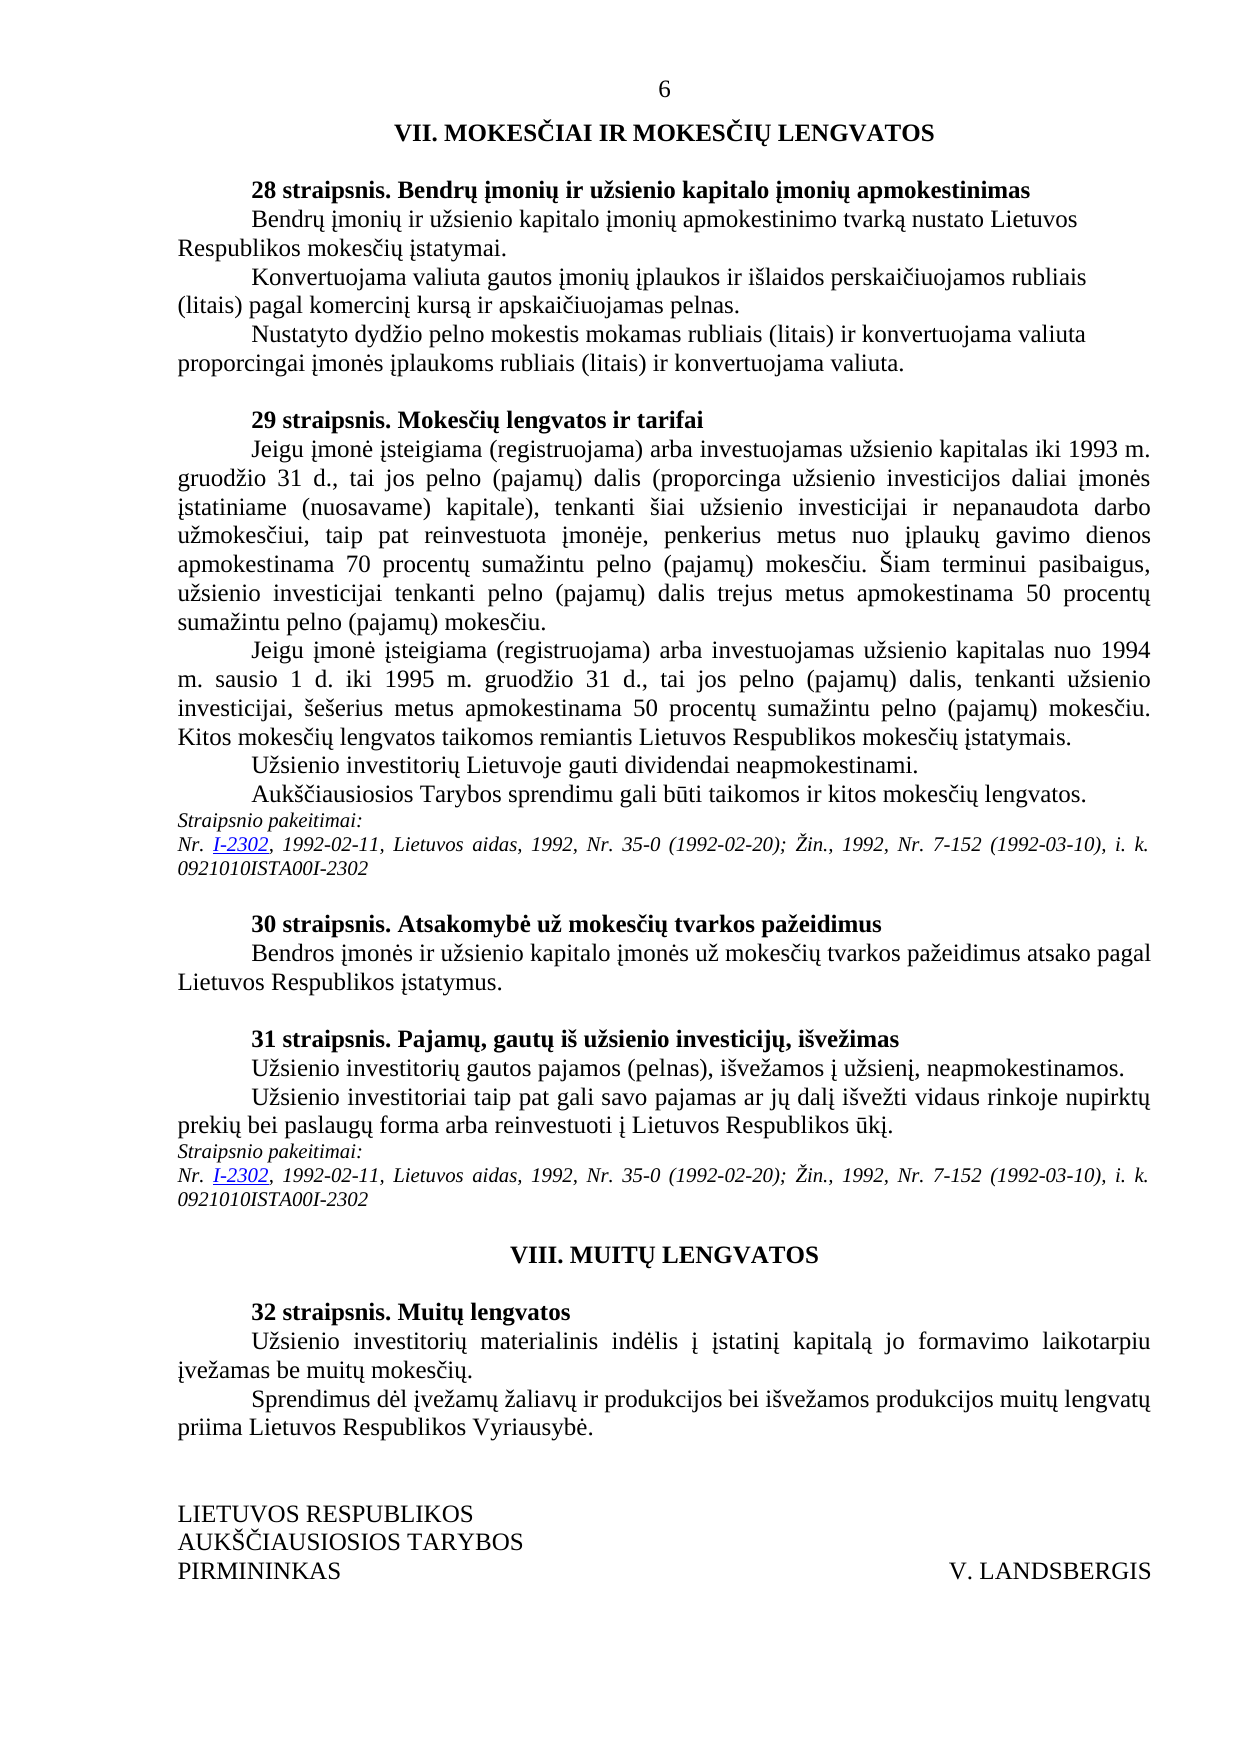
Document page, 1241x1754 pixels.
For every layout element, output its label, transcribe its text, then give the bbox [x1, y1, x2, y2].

text Užsienio investitoriai taip pat gali savo pajamas ar jų dalį išvežti vidaus rinkoje nupirktų prekių bei paslaugų forma arba reinvestuoti į Lietuvos Respublikos ūkį. [177, 1082, 1152, 1139]
text Bendrų įmonių ir užsienio kapitalo įmonių apmokestinimo tvarką nustato Lietuvos Respublikos mokesčių įstatymai. [177, 204, 1152, 262]
text 30 straipsnis. Atsakomybė už mokesčių tvarkos pažeidimus [177, 909, 1152, 938]
text VIII. Muitų lengvatos [177, 1240, 1152, 1269]
text Nustatyto dydžio pelno mokestis mokamas rubliais (litais) ir konvertuojama valiuta proporcingai įmonės įplaukoms rubliais (litais) ir konvertuojama valiuta. [177, 319, 1152, 377]
text Aukščiausiosios Tarybos sprendimu gali būti taikomos ir kitos mokesčių lengvatos. [177, 779, 1152, 808]
text 31 straipsnis. Pajamų, gautų iš užsienio investicijų, išvežimas [177, 1024, 1152, 1053]
text Straipsnio pakeitimai: [177, 1139, 1152, 1163]
text Sprendimus dėl įvežamų žaliavų ir produkcijos bei išvežamos produkcijos muitų lengvatų priima Lietuvos Respublikos Vyriausybė. [177, 1384, 1152, 1441]
text Jeigu įmonė įsteigiama (registruojama) arba investuojamas užsienio kapitalas nuo 1994 m. sausio 1 d. iki 1995 m. gruodžio 31 d., tai jos pelno (pajamų) dalis, tenkanti užsienio investicijai, šešerius metus apmokestinama 50 procentų sumažintu pelno (pajamų) mokesčiu. Kitos mokesčių lengvatos taikomos remiantis Lietuvos Respublikos mokesčių įstatymais. [177, 636, 1152, 751]
text Bendros įmonės ir užsienio kapitalo įmonės už mokesčių tvarkos pažeidimus atsako pagal Lietuvos Respublikos įstatymus. [177, 938, 1152, 995]
text Nr. I-2302, 1992-02-11, Lietuvos aidas, 1992, Nr. 35-0 (1992-02-20); Žin., 1992, Nr. 7-152 (1992-03-10), i. k. 0921010ISTA00I-2302 [177, 1163, 1152, 1211]
text Užsienio investitorių Lietuvoje gauti dividendai neapmokestinami. [177, 751, 1152, 779]
text AUKŠČIAUSIOSIOS TARYBOS [177, 1527, 1152, 1556]
text LIETUVOS RESPUBLIKOS [177, 1499, 1152, 1527]
text VII. Mokesčiai ir mokesčių lengvatos [177, 118, 1152, 147]
text 28 straipsnis. Bendrų įmonių ir užsienio kapitalo įmonių apmokestinimas [177, 176, 1152, 204]
text Konvertuojama valiuta gautos įmonių įplaukos ir išlaidos perskaičiuojamos rubliais (litais) pagal komercinį kursą ir apskaičiuojamas pelnas. [177, 262, 1152, 319]
text 32 straipsnis. Muitų lengvatos [177, 1297, 1152, 1326]
text Straipsnio pakeitimai: [177, 808, 1152, 832]
text Nr. I-2302, 1992-02-11, Lietuvos aidas, 1992, Nr. 35-0 (1992-02-20); Žin., 1992, Nr. 7-152 (1992-03-10), i. k. 0921010ISTA00I-2302 [177, 832, 1152, 880]
text PIRMININKAS V. LANDSBERGIS [177, 1556, 1152, 1585]
text Jeigu įmonė įsteigiama (registruojama) arba investuojamas užsienio kapitalas iki 1993 m. gruodžio 31 d., tai jos pelno (pajamų) dalis (proporcinga užsienio investicijos daliai įmonės įstatiniame (nuosavame) kapitale), tenkanti šiai užsienio investicijai ir nepanaudota darbo užmokesčiui, taip pat reinvestuota įmonėje, penkerius metus nuo įplaukų gavimo dienos apmokestinama 70 procentų sumažintu pelno (pajamų) mokesčiu. Šiam terminui pasibaigus, užsienio investicijai tenkanti pelno (pajamų) dalis trejus metus apmokestinama 50 procentų sumažintu pelno (pajamų) mokesčiu. [177, 434, 1152, 636]
text 29 straipsnis. Mokesčių lengvatos ir tarifai [177, 406, 1152, 434]
text Užsienio investitorių materialinis indėlis į įstatinį kapitalą jo formavimo laikotarpiu įvežamas be muitų mokesčių. [177, 1326, 1152, 1384]
text Užsienio investitorių gautos pajamos (pelnas), išvežamos į užsienį, neapmokestinamos. [177, 1053, 1152, 1082]
